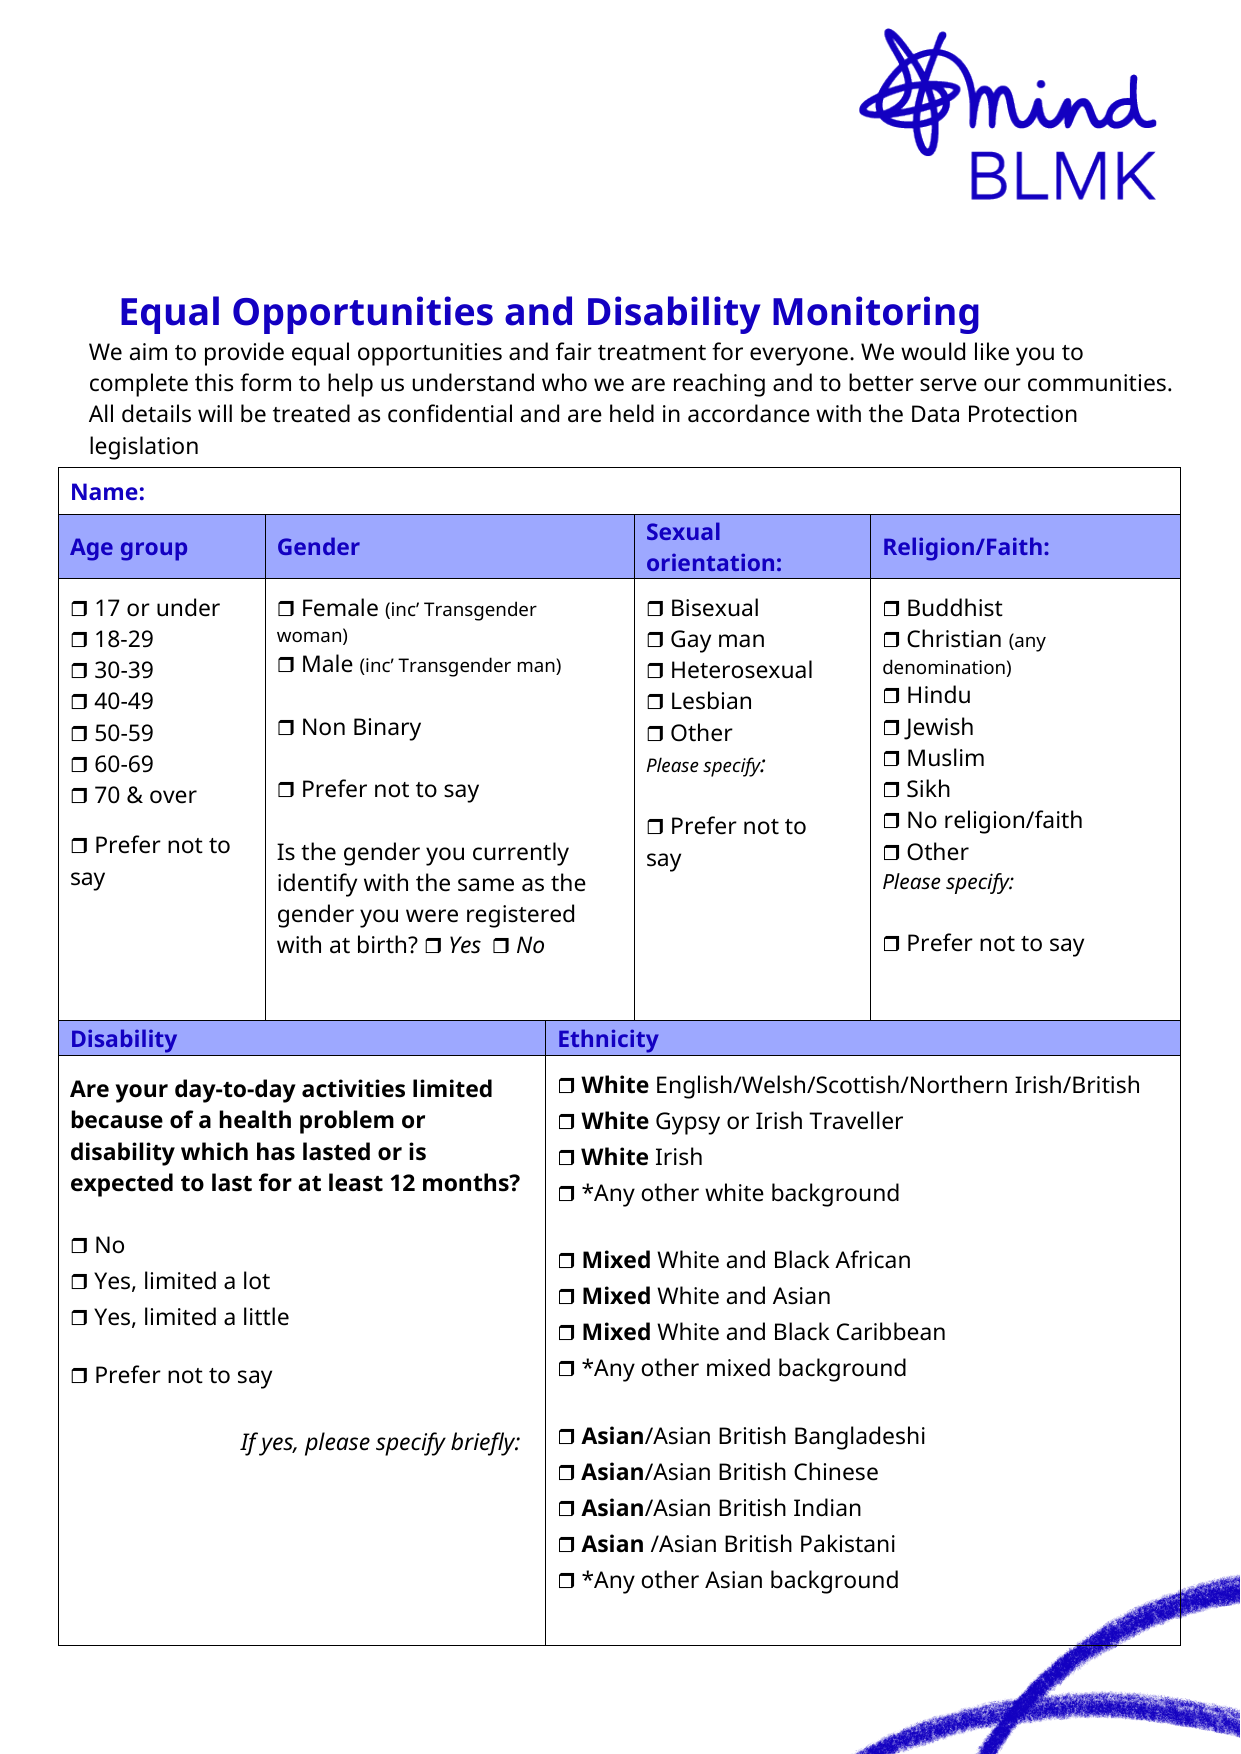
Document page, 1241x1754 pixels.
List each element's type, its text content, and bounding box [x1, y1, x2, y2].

text Equal Opportunities and Disability Monitoring [118, 285, 1122, 336]
table_cell Are your day-to-day activities limited because of a health problem or disability which has lasted or is expected to last for at least 12 months? r No r Yes, limited a lot r Yes, limited a little r Prefer not to say If yes, please specify briefly: [59, 1056, 545, 1645]
table_cell r Bisexual r Gay man r Heterosexual r Lesbian r Other Please specify: r Prefer not to say [635, 579, 870, 1020]
table_cell r 17 or under r 18-29 r 30-39 r 40-49 r 50-59 r 60-69 r 70 & over r Prefer not to say [59, 579, 265, 1020]
table_cell Ethnicity [546, 1021, 1180, 1055]
table_cell Sexual orientation: [635, 515, 870, 578]
table_cell r Buddhist r Christian (any denomination) r Hindu r Jewish r Muslim r Sikh r No religion/faith r Other Please specify: r Prefer not to say [871, 579, 1180, 1020]
table_cell r Female (inc’ Transgender woman) r Male (inc’ Transgender man) r Non Binary r Prefer not to say Is the gender you currently identify with the same as the gender you were registered with at birth? r Yes r No [266, 579, 634, 1020]
table_header Name: [59, 468, 1180, 514]
text We aim to provide equal opportunities and fair treatment for everyone. We would like you to complete this form to help us understand who we are reaching and to better serve our communities. All details will be treated as confidential and are held in accordance with the Data Protection legislation [88, 336, 1181, 461]
table_cell r White English/Welsh/Scottish/Northern Irish/British r White Gypsy or Irish Traveller r White Irish r *Any other white background r Mixed White and Black African r Mixed White and Asian r Mixed White and Black Caribbean r *Any other mixed background r Asian/Asian British Bangladeshi r Asian/Asian British Chinese r Asian/Asian British Indian r Asian /Asian British Pakistani r *Any other Asian background [546, 1056, 1180, 1645]
table_cell Gender [266, 515, 634, 578]
table_cell Age group [59, 515, 265, 578]
table_cell Religion/Faith: [871, 515, 1180, 578]
table_cell Disability [59, 1021, 545, 1055]
